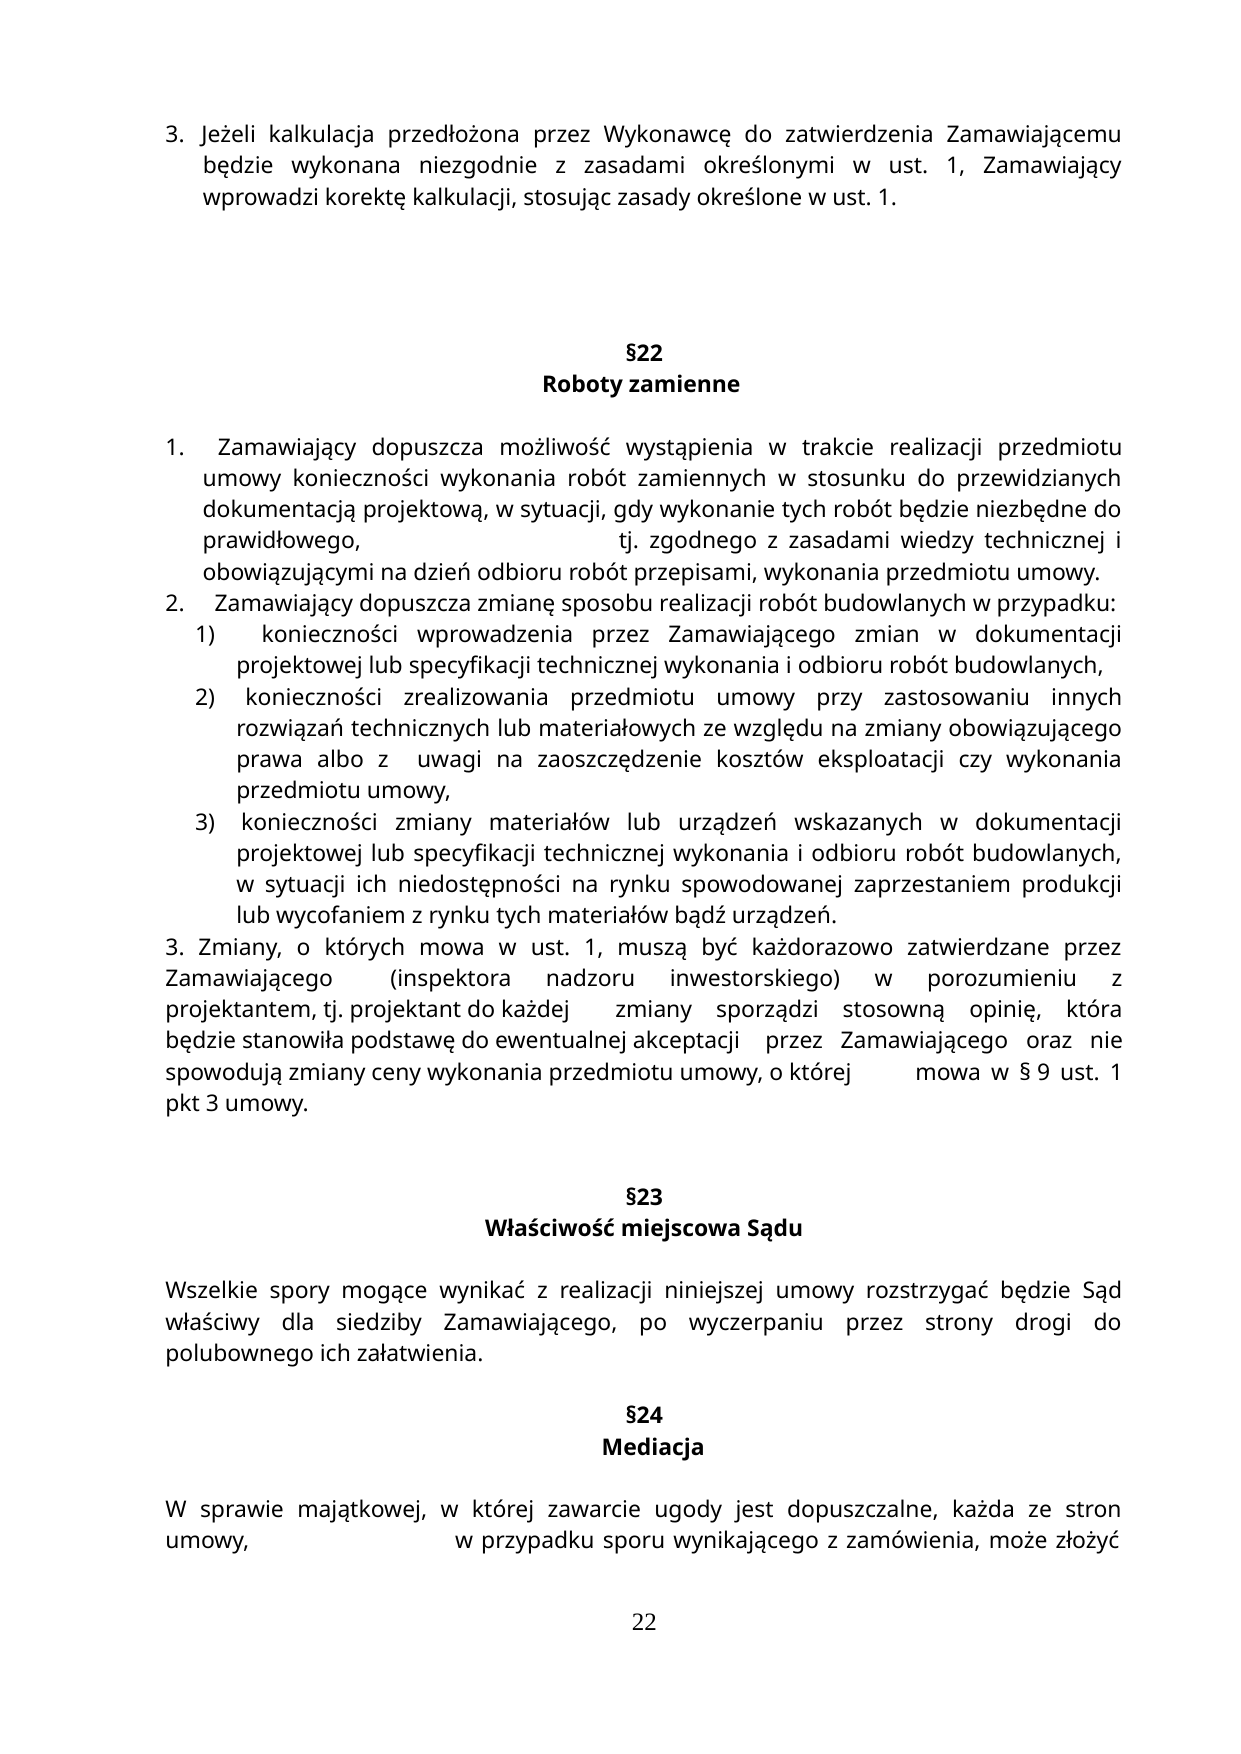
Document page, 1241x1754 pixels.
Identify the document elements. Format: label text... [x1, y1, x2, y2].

text Wszelkie spory mogące wynikać z realizacji niniejszej umowy rozstrzygać będzie Sąd właściwy dla siedziby Zamawiającego, po wyczerpaniu przez strony drogi do polubownego ich załatwienia. [165, 1274, 1123, 1368]
text §22 [165, 337, 1123, 368]
text Właściwość miejscowa Sądu [165, 1212, 1123, 1243]
text §24 [165, 1399, 1123, 1431]
list Zamawiający dopuszcza możliwość wystąpienia w trakcie realizacji przedmiotu umowy konieczności wykonania robót zamiennych w stosunku do przewidzianych dokumentacją projektową, w sytuacji, gdy wykonanie tych robót będzie niezbędne do prawidłowego, tj. zgodnego z zasadami wiedzy technicznej i obowiązującymi na dzień odbioru robót przepisami, wykonania przedmiotu umowy. [165, 431, 1123, 587]
list W sprawie majątkowej, w której zawarcie ugody jest dopuszczalne, każda ze stron umowy, w przypadku sporu wynikającego z zamówienia, może złożyć [165, 1493, 1123, 1556]
list konieczności zrealizowania przedmiotu umowy przy zastosowaniu innych rozwiązań technicznych lub materiałowych ze względu na zmiany obowiązującego prawa albo z uwagi na zaoszczędzenie kosztów eksploatacji czy wykonania przedmiotu umowy, [195, 681, 1123, 806]
text §23 [165, 1181, 1123, 1212]
list konieczności zmiany materiałów lub urządzeń wskazanych w dokumentacji projektowej lub specyfikacji technicznej wykonania i odbioru robót budowlanych, w sytuacji ich niedostępności na rynku spowodowanej zaprzestaniem produkcji lub wycofaniem z rynku tych materiałów bądź urządzeń. [195, 806, 1123, 931]
list Jeżeli kalkulacja przedłożona przez Wykonawcę do zatwierdzenia Zamawiającemu będzie wykonana niezgodnie z zasadami określonymi w ust. 1, Zamawiający wprowadzi korektę kalkulacji, stosując zasady określone w ust. 1. [165, 118, 1123, 212]
text Roboty zamienne [165, 368, 1123, 399]
list Mediacja [159, 1431, 1123, 1462]
list konieczności wprowadzenia przez Zamawiającego zmian w dokumentacji projektowej lub specyfikacji technicznej wykonania i odbioru robót budowlanych, [195, 618, 1123, 681]
list Zamawiający dopuszcza zmianę sposobu realizacji robót budowlanych w przypadku: [165, 587, 1123, 618]
list 3. Zmiany, o których mowa w ust. 1, muszą być każdorazowo zatwierdzane przez Zamawiającego (inspektora nadzoru inwestorskiego) w porozumieniu z projektantem, tj. projektant do każdej zmiany sporządzi stosowną opinię, która będzie stanowiła podstawę do ewentualnej akceptacji przez Zamawiającego oraz nie spowodują zmiany ceny wykonania przedmiotu umowy, o której mowa w § 9 ust. 1 pkt 3 umowy. [165, 931, 1123, 1118]
